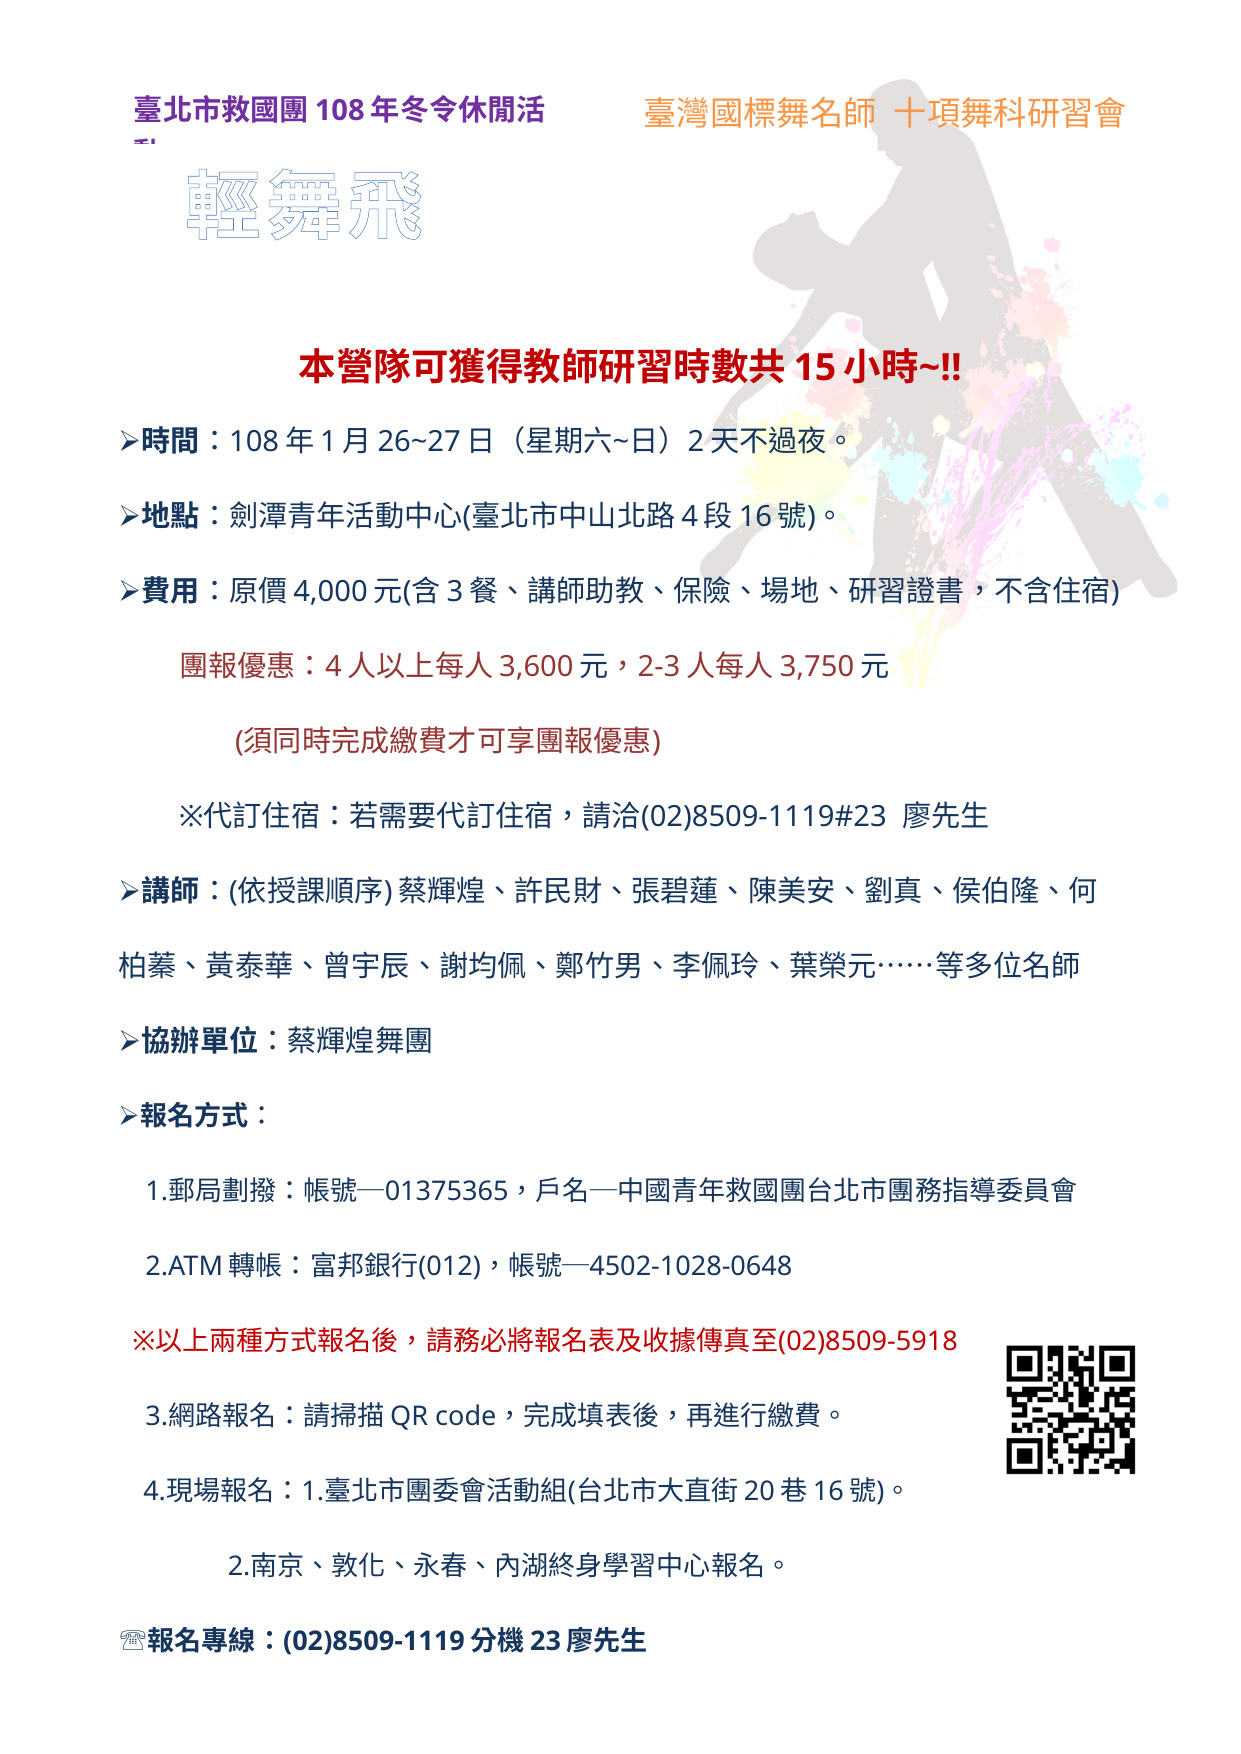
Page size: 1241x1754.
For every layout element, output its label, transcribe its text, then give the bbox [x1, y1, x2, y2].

text 本營隊可獲得教師研習時數共15小時~!! [118, 176, 1122, 401]
text 4.現場報名：1.臺北市團委會活動組(台北市大直街20巷16號)。 [143, 1451, 1122, 1526]
text 十項舞科研習會 [888, 87, 1133, 135]
text 講師：(依授課順序) 蔡輝煌、許民財、張碧蓮、陳美安、劉真、侯伯隆、何柏蓁、黃泰華、曾宇辰、謝均佩、鄭竹男、李佩玲、葉榮元……等多位名師 [118, 851, 1122, 1001]
text 3.網路報名：請掃描QR code，完成填表後，再進行繳費。 [118, 1376, 994, 1451]
text ※以上兩種方式報名後，請務必將報名表及收據傳真至(02)8509-5918 [118, 1301, 1122, 1376]
text 地點：劍潭青年活動中心(臺北市中山北路4段16號)。 [118, 476, 1122, 551]
text 協辦單位：蔡輝煌舞團 [118, 1001, 1122, 1076]
text 1.郵局劃撥：帳號─01375365，戶名─中國青年救國團台北市團務指導委員會 [118, 1151, 1122, 1226]
text 報名專線：(02)8509-1119分機23廖先生 [118, 1601, 1122, 1676]
picture [994, 1333, 1144, 1483]
text 費用：原價4,000元(含3餐、講師助教、保險、場地、研習證書，不含住宿) [118, 551, 1122, 626]
text ※代訂住宿：若需要代訂住宿，請洽(02)8509-1119#23 廖先生 [118, 776, 1122, 851]
text 時間：108年1月26~27日（星期六~日）2天不過夜。 [118, 401, 1122, 476]
text 2.ATM轉帳：富邦銀行(012)，帳號─4502-1028-0648 [118, 1226, 1122, 1301]
text 報名方式： [118, 1076, 1122, 1151]
text 臺北市救國團108年冬令休閒活動 [134, 87, 571, 144]
text 臺灣國標舞名師 [640, 87, 880, 135]
text 輕舞飛揚~國標舞蹈研習營 [169, 146, 439, 176]
text 團報優惠：4人以上每人3,600元，2-3人每人3,750元 (須同時完成繳費才可享團報優惠) [118, 626, 1122, 776]
text 2.南京、敦化、永春、內湖終身學習中心報名。 [143, 1526, 1122, 1601]
